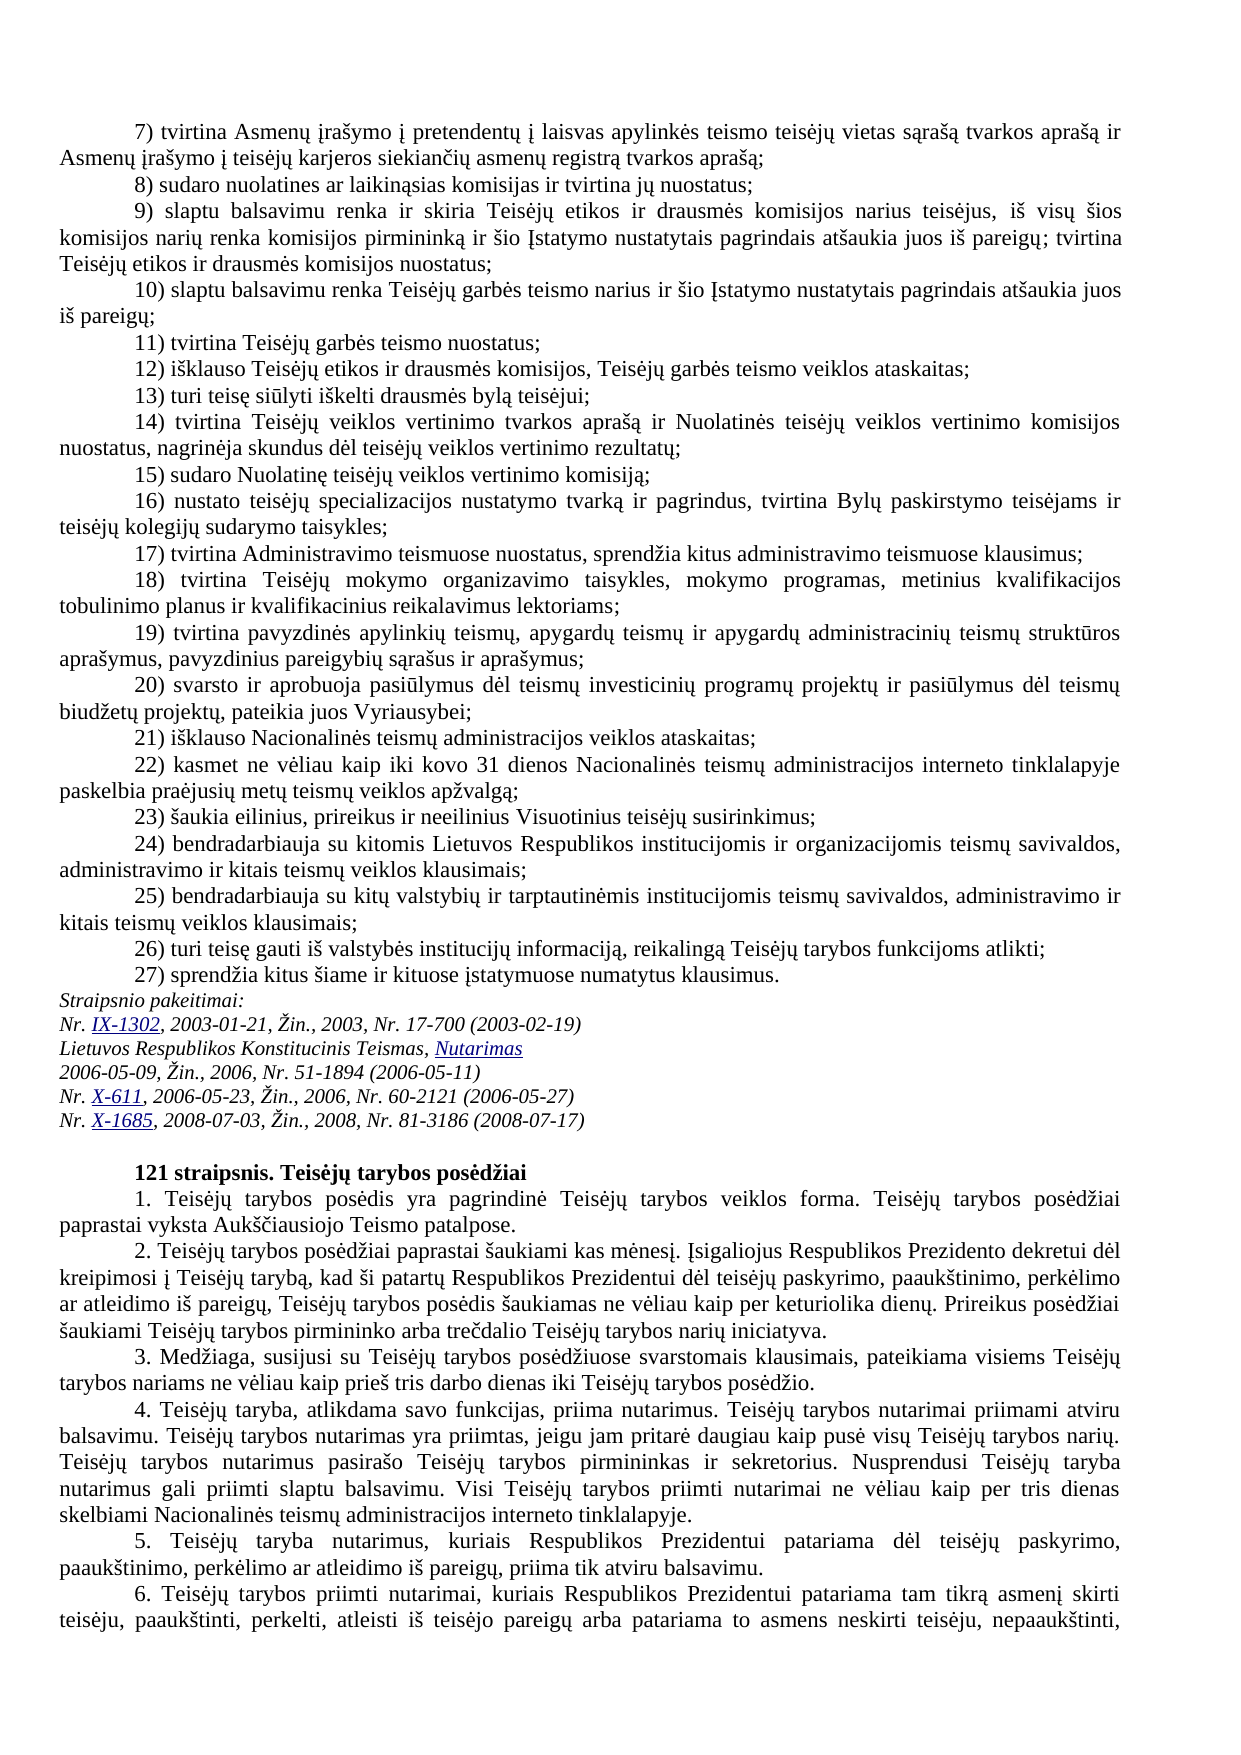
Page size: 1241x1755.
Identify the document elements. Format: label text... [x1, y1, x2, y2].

text 2. Teisėjų tarybos posėdžiai paprastai šaukiami kas mėnesį. Įsigaliojus Respublikos Prezidento dekretui dėl kreipimosi į Teisėjų tarybą, kad ši patartų Respublikos Prezidentui dėl teisėjų paskyrimo, paaukštinimo, perkėlimo ar atleidimo iš pareigų, Teisėjų tarybos posėdis šaukiamas ne vėliau kaip per keturiolika dienų. Prireikus posėdžiai šaukiami Teisėjų tarybos pirmininko arba trečdalio Teisėjų tarybos narių iniciatyva. [59, 1238, 1122, 1343]
text 1. Teisėjų tarybos posėdis yra pagrindinė Teisėjų tarybos veiklos forma. Teisėjų tarybos posėdžiai paprastai vyksta Aukščiausiojo Teismo patalpose. [59, 1185, 1122, 1238]
text 25) bendradarbiauja su kitų valstybių ir tarptautinėmis institucijomis teismų savivaldos, administravimo ir kitais teismų veiklos klausimais; [59, 882, 1122, 935]
text Nr. X-611, 2006-05-23, Žin., 2006, Nr. 60-2121 (2006-05-27) [59, 1084, 1122, 1108]
text 18) tvirtina Teisėjų mokymo organizavimo taisykles, mokymo programas, metinius kvalifikacijos tobulinimo planus ir kvalifikacinius reikalavimus lektoriams; [59, 566, 1122, 619]
text 17) tvirtina Administravimo teismuose nuostatus, sprendžia kitus administravimo teismuose klausimus; [59, 540, 1122, 566]
text 26) turi teisę gauti iš valstybės institucijų informaciją, reikalingą Teisėjų tarybos funkcijoms atlikti; [59, 935, 1122, 961]
text 4. Teisėjų taryba, atlikdama savo funkcijas, priima nutarimus. Teisėjų tarybos nutarimai priimami atviru balsavimu. Teisėjų tarybos nutarimas yra priimtas, jeigu jam pritarė daugiau kaip pusė visų Teisėjų tarybos narių. Teisėjų tarybos nutarimus pasirašo Teisėjų tarybos pirmininkas ir sekretorius. Nusprendusi Teisėjų taryba nutarimus gali priimti slaptu balsavimu. Visi Teisėjų tarybos priimti nutarimai ne vėliau kaip per tris dienas skelbiami Nacionalinės teismų administracijos interneto tinklalapyje. [59, 1396, 1122, 1527]
text Lietuvos Respublikos Konstitucinis Teismas, Nutarimas [59, 1036, 1122, 1060]
text 11) tvirtina Teisėjų garbės teismo nuostatus; [59, 329, 1122, 355]
text 10) slaptu balsavimu renka Teisėjų garbės teismo narius ir šio Įstatymo nustatytais pagrindais atšaukia juos iš pareigų; [59, 276, 1122, 329]
text 3. Medžiaga, susijusi su Teisėjų tarybos posėdžiuose svarstomais klausimais, pateikiama visiems Teisėjų tarybos nariams ne vėliau kaip prieš tris darbo dienas iki Teisėjų tarybos posėdžio. [59, 1343, 1122, 1396]
text 19) tvirtina pavyzdinės apylinkių teismų, apygardų teismų ir apygardų administracinių teismų struktūros aprašymus, pavyzdinius pareigybių sąrašus ir aprašymus; [59, 619, 1122, 672]
text 24) bendradarbiauja su kitomis Lietuvos Respublikos institucijomis ir organizacijomis teismų savivaldos, administravimo ir kitais teismų veiklos klausimais; [59, 830, 1122, 882]
text 20) svarsto ir aprobuoja pasiūlymus dėl teismų investicinių programų projektų ir pasiūlymus dėl teismų biudžetų projektų, pateikia juos Vyriausybei; [59, 672, 1122, 724]
text 15) sudaro Nuolatinę teisėjų veiklos vertinimo komisiją; [59, 461, 1122, 487]
text 12) išklauso Teisėjų etikos ir drausmės komisijos, Teisėjų garbės teismo veiklos ataskaitas; [59, 355, 1122, 382]
text Straipsnio pakeitimai: [59, 988, 1122, 1012]
text 121 straipsnis. Teisėjų tarybos posėdžiai [59, 1158, 1122, 1185]
text 21) išklauso Nacionalinės teismų administracijos veiklos ataskaitas; [59, 724, 1122, 751]
text 7) tvirtina Asmenų įrašymo į pretendentų į laisvas apylinkės teismo teisėjų vietas sąrašą tvarkos aprašą ir Asmenų įrašymo į teisėjų karjeros siekiančių asmenų registrą tvarkos aprašą; [59, 118, 1122, 171]
text 9) slaptu balsavimu renka ir skiria Teisėjų etikos ir drausmės komisijos narius teisėjus, iš visų šios komisijos narių renka komisijos pirmininką ir šio Įstatymo nustatytais pagrindais atšaukia juos iš pareigų; tvirtina Teisėjų etikos ir drausmės komisijos nuostatus; [59, 197, 1122, 276]
text 13) turi teisę siūlyti iškelti drausmės bylą teisėjui; [59, 382, 1122, 408]
text 22) kasmet ne vėliau kaip iki kovo 31 dienos Nacionalinės teismų administracijos interneto tinklalapyje paskelbia praėjusių metų teismų veiklos apžvalgą; [59, 751, 1122, 803]
text 2006-05-09, Žin., 2006, Nr. 51-1894 (2006-05-11) [59, 1060, 1122, 1084]
text 8) sudaro nuolatines ar laikinąsias komisijas ir tvirtina jų nuostatus; [59, 171, 1122, 197]
text 27) sprendžia kitus šiame ir kituose įstatymuose numatytus klausimus. [59, 961, 1122, 988]
text 14) tvirtina Teisėjų veiklos vertinimo tvarkos aprašą ir Nuolatinės teisėjų veiklos vertinimo komisijos nuostatus, nagrinėja skundus dėl teisėjų veiklos vertinimo rezultatų; [59, 408, 1122, 461]
text Nr. X-1685, 2008-07-03, Žin., 2008, Nr. 81-3186 (2008-07-17) [59, 1108, 1122, 1132]
text 23) šaukia eilinius, prireikus ir neeilinius Visuotinius teisėjų susirinkimus; [59, 803, 1122, 830]
text 16) nustato teisėjų specializacijos nustatymo tvarką ir pagrindus, tvirtina Bylų paskirstymo teisėjams ir teisėjų kolegijų sudarymo taisykles; [59, 487, 1122, 540]
text 5. Teisėjų taryba nutarimus, kuriais Respublikos Prezidentui patariama dėl teisėjų paskyrimo, paaukštinimo, perkėlimo ar atleidimo iš pareigų, priima tik atviru balsavimu. [59, 1527, 1122, 1580]
text 6. Teisėjų tarybos priimti nutarimai, kuriais Respublikos Prezidentui patariama tam tikrą asmenį skirti teisėju, paaukštinti, perkelti, atleisti iš teisėjo pareigų arba patariama to asmens neskirti teisėju, nepaaukštinti, [59, 1580, 1122, 1633]
text Nr. IX-1302, 2003-01-21, Žin., 2003, Nr. 17-700 (2003-02-19) [59, 1012, 1122, 1036]
